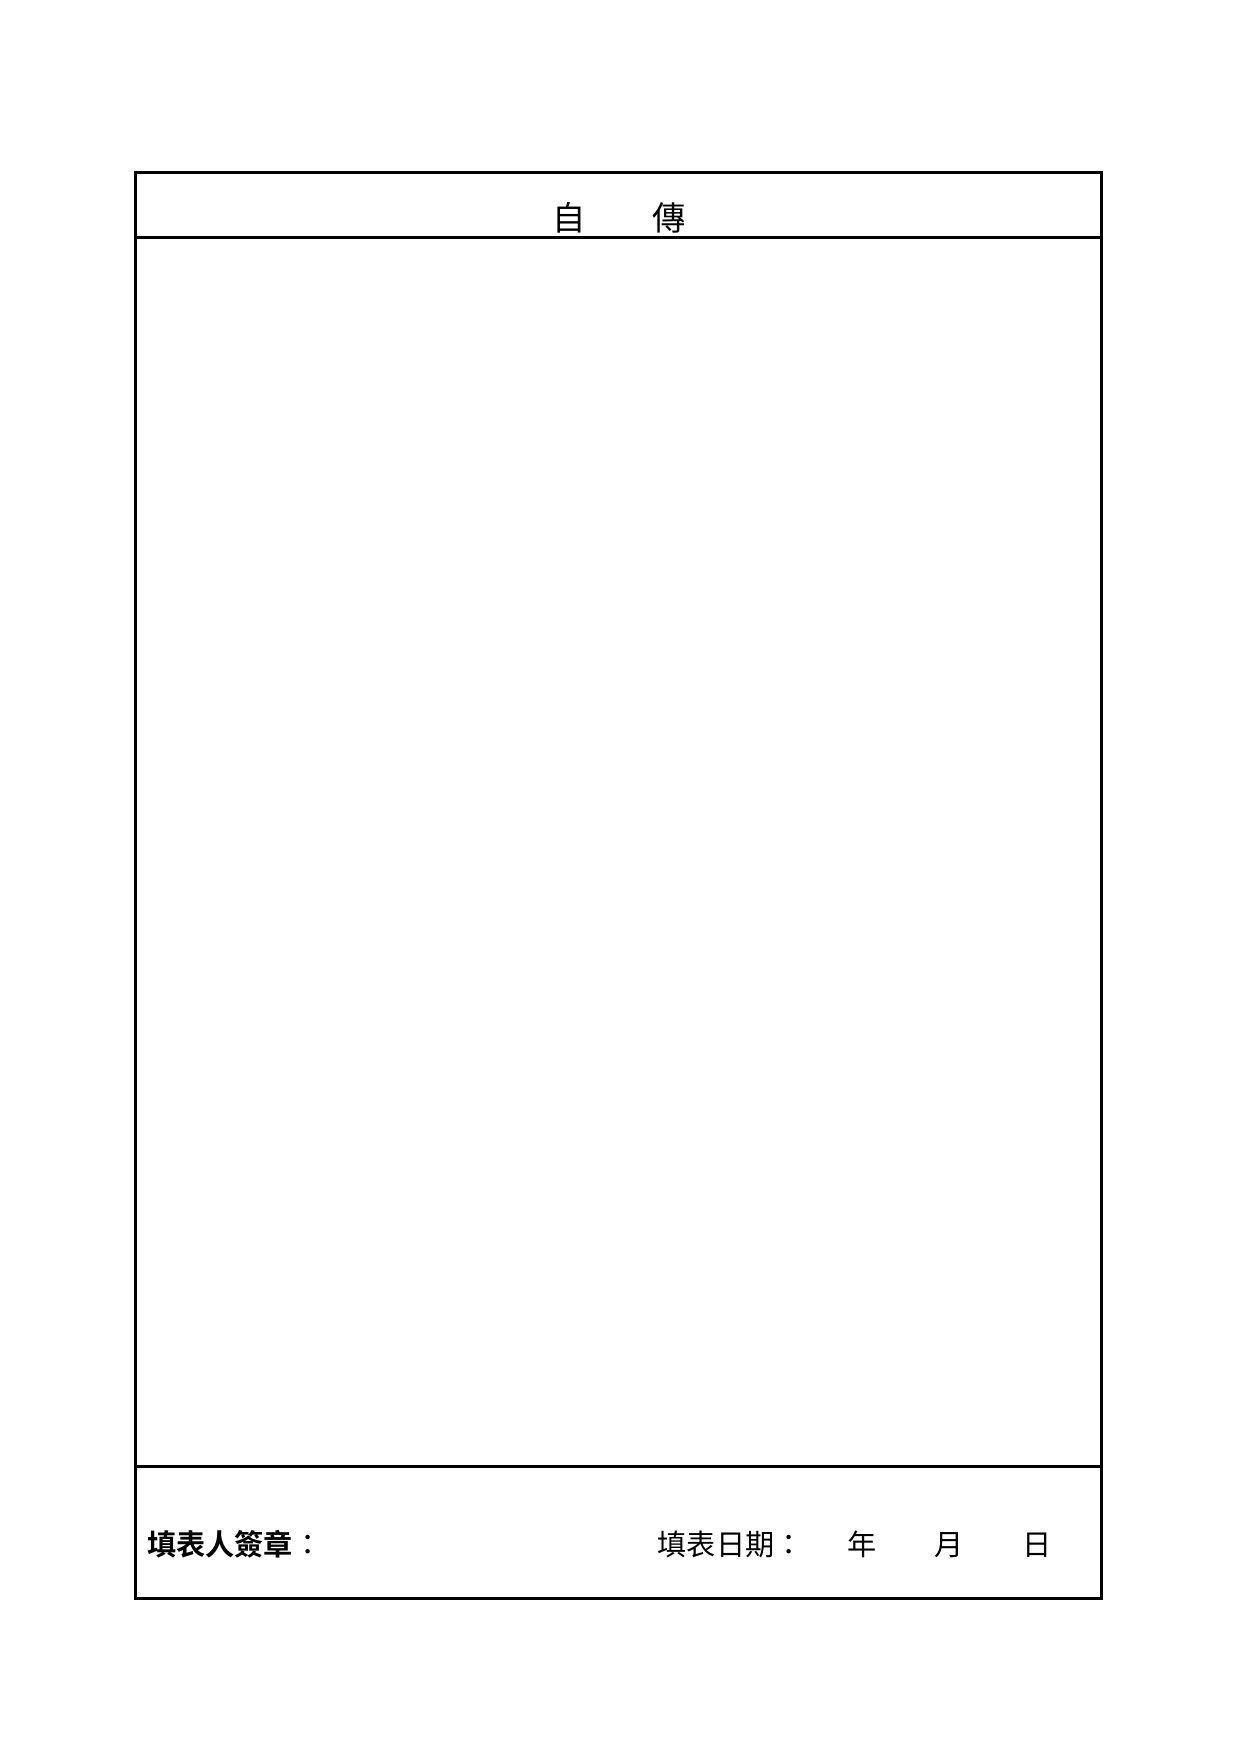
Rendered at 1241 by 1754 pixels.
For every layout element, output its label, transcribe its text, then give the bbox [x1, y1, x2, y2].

table_cell 填表人簽章： 填表日期： 年 月 日 [137, 1468, 1100, 1597]
table_header 自 傳 [137, 174, 1100, 236]
table_cell [137, 239, 1100, 1464]
